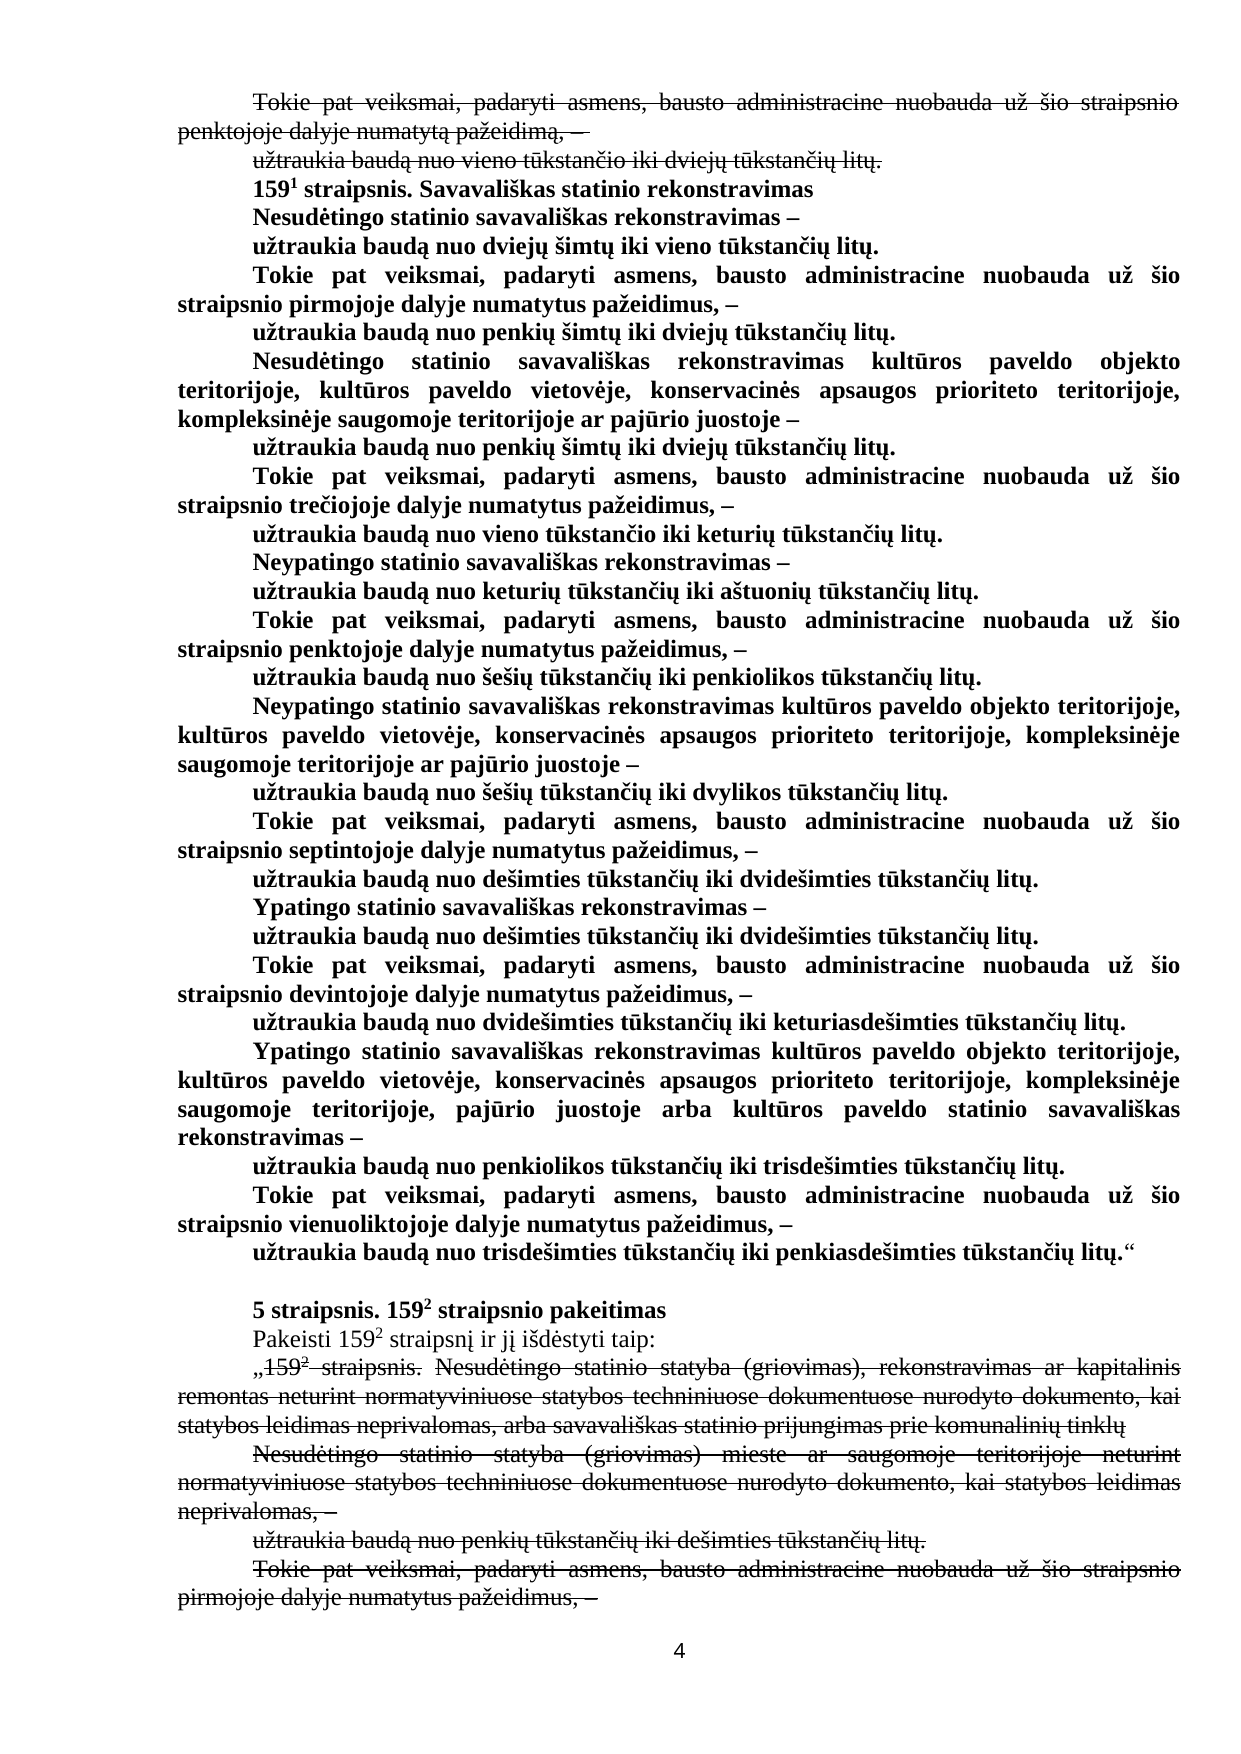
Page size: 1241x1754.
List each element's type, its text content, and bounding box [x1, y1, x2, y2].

text Neypatingo statinio savavališkas rekonstravimas kultūros paveldo objekto teritorijoje, kultūros paveldo vietovėje, konservacinės apsaugos prioriteto teritorijoje, kompleksinėje saugomoje teritorijoje ar pajūrio juostoje – [177, 691, 1181, 777]
text Nesudėtingo statinio savavališkas rekonstravimas kultūros paveldo objekto teritorijoje, kultūros paveldo vietovėje, konservacinės apsaugos prioriteto teritorijoje, kompleksinėje saugomoje teritorijoje ar pajūrio juostoje – [177, 346, 1181, 432]
text Ypatingo statinio savavališkas rekonstravimas kultūros paveldo objekto teritorijoje, kultūros paveldo vietovėje, konservacinės apsaugos prioriteto teritorijoje, kompleksinėje saugomoje teritorijoje, pajūrio juostoje arba kultūros paveldo statinio savavališkas rekonstravimas – [177, 1036, 1181, 1151]
text Tokie pat veiksmai, padaryti asmens, bausto administracine nuobauda už šio straipsnio penktojoje dalyje numatytus pažeidimus, – [177, 605, 1181, 662]
text Nesudėtingo statinio statyba (griovimas) mieste ar saugomoje teritorijoje neturint normatyviniuose statybos techniniuose dokumentuose nurodyto dokumento, kai statybos leidimas neprivalomas, – [177, 1439, 1181, 1483]
text Tokie pat veiksmai, padaryti asmens, bausto administracine nuobauda už šio straipsnio devintojoje dalyje numatytus pažeidimus, – [177, 950, 1181, 1007]
text Neypatingo statinio savavališkas rekonstravimas – [177, 547, 1181, 576]
text Tokie pat veiksmai, padaryti asmens, bausto administracine nuobauda už šio straipsnio pirmojoje dalyje numatytus pažeidimus, – [177, 260, 1181, 317]
text užtraukia baudą nuo vieno tūkstančio iki dviejų tūkstančių litų. [177, 145, 1181, 174]
text užtraukia baudą nuo vieno tūkstančio iki keturių tūkstančių litų. [177, 519, 1181, 547]
text Pakeisti 1592 straipsnį ir jį išdėstyti taip: [177, 1324, 1181, 1352]
text „1592 straipsnis. Nesudėtingo statinio statyba (griovimas), rekonstravimas ar kapitalinis remontas neturint normatyviniuose statybos techniniuose dokumentuose nurodyto dokumento, kai statybos leidimas neprivalomas, arba savavališkas statinio prijungimas prie komunalinių tinklų [177, 1352, 1181, 1397]
text Tokie pat veiksmai, padaryti asmens, bausto administracine nuobauda už šio straipsnio trečiojoje dalyje numatytus pažeidimus, – [177, 461, 1181, 519]
text užtraukia baudą nuo penkių šimtų iki dviejų tūkstančių litų. [177, 317, 1181, 346]
text Nesudėtingo statinio statyba (griovimas) mieste ar saugomoje teritorijoje neturint normatyviniuose statybos techniniuose dokumentuose nurodyto dokumento, kai statybos leidimas neprivalomas, – [177, 1484, 1181, 1525]
text užtraukia baudą nuo keturių tūkstančių iki aštuonių tūkstančių litų. [177, 576, 1181, 605]
text Tokie pat veiksmai, padaryti asmens, bausto administracine nuobauda už šio straipsnio penktojoje dalyje numatytą pažeidimą, – [177, 87, 1181, 145]
text 1591 straipsnis. Savavališkas statinio rekonstravimas [177, 174, 1181, 202]
text užtraukia baudą nuo dvidešimties tūkstančių iki keturiasdešimties tūkstančių litų. [177, 1007, 1181, 1036]
text užtraukia baudą nuo trisdešimties tūkstančių iki penkiasdešimties tūkstančių litų.“ [177, 1237, 1181, 1266]
text užtraukia baudą nuo penkių šimtų iki dviejų tūkstančių litų. [177, 432, 1181, 461]
text 5 straipsnis. 1592 straipsnio pakeitimas [177, 1295, 1181, 1324]
text užtraukia baudą nuo dešimties tūkstančių iki dvidešimties tūkstančių litų. [177, 921, 1181, 950]
text Ypatingo statinio savavališkas rekonstravimas – [177, 892, 1181, 921]
text „1592 straipsnis. Nesudėtingo statinio statyba (griovimas), rekonstravimas ar kapitalinis remontas neturint normatyviniuose statybos techniniuose dokumentuose nurodyto dokumento, kai statybos leidimas neprivalomas, arba savavališkas statinio prijungimas prie komunalinių tinklų [177, 1398, 1181, 1439]
text Tokie pat veiksmai, padaryti asmens, bausto administracine nuobauda už šio straipsnio septintojoje dalyje numatytus pažeidimus, – [177, 806, 1181, 864]
text užtraukia baudą nuo dešimties tūkstančių iki dvidešimties tūkstančių litų. [177, 864, 1181, 892]
text Tokie pat veiksmai, padaryti asmens, bausto administracine nuobauda už šio straipsnio vienuoliktojoje dalyje numatytus pažeidimus, – [177, 1180, 1181, 1237]
text Tokie pat veiksmai, padaryti asmens, bausto administracine nuobauda už šio straipsnio pirmojoje dalyje numatytus pažeidimus, – [177, 1554, 1181, 1611]
text užtraukia baudą nuo šešių tūkstančių iki dvylikos tūkstančių litų. [177, 777, 1181, 806]
text užtraukia baudą nuo penkių tūkstančių iki dešimties tūkstančių litų. [177, 1525, 1181, 1554]
text Nesudėtingo statinio savavališkas rekonstravimas – [177, 202, 1181, 231]
text užtraukia baudą nuo šešių tūkstančių iki penkiolikos tūkstančių litų. [177, 662, 1181, 691]
text užtraukia baudą nuo dviejų šimtų iki vieno tūkstančių litų. [177, 231, 1181, 260]
text užtraukia baudą nuo penkiolikos tūkstančių iki trisdešimties tūkstančių litų. [177, 1151, 1181, 1180]
